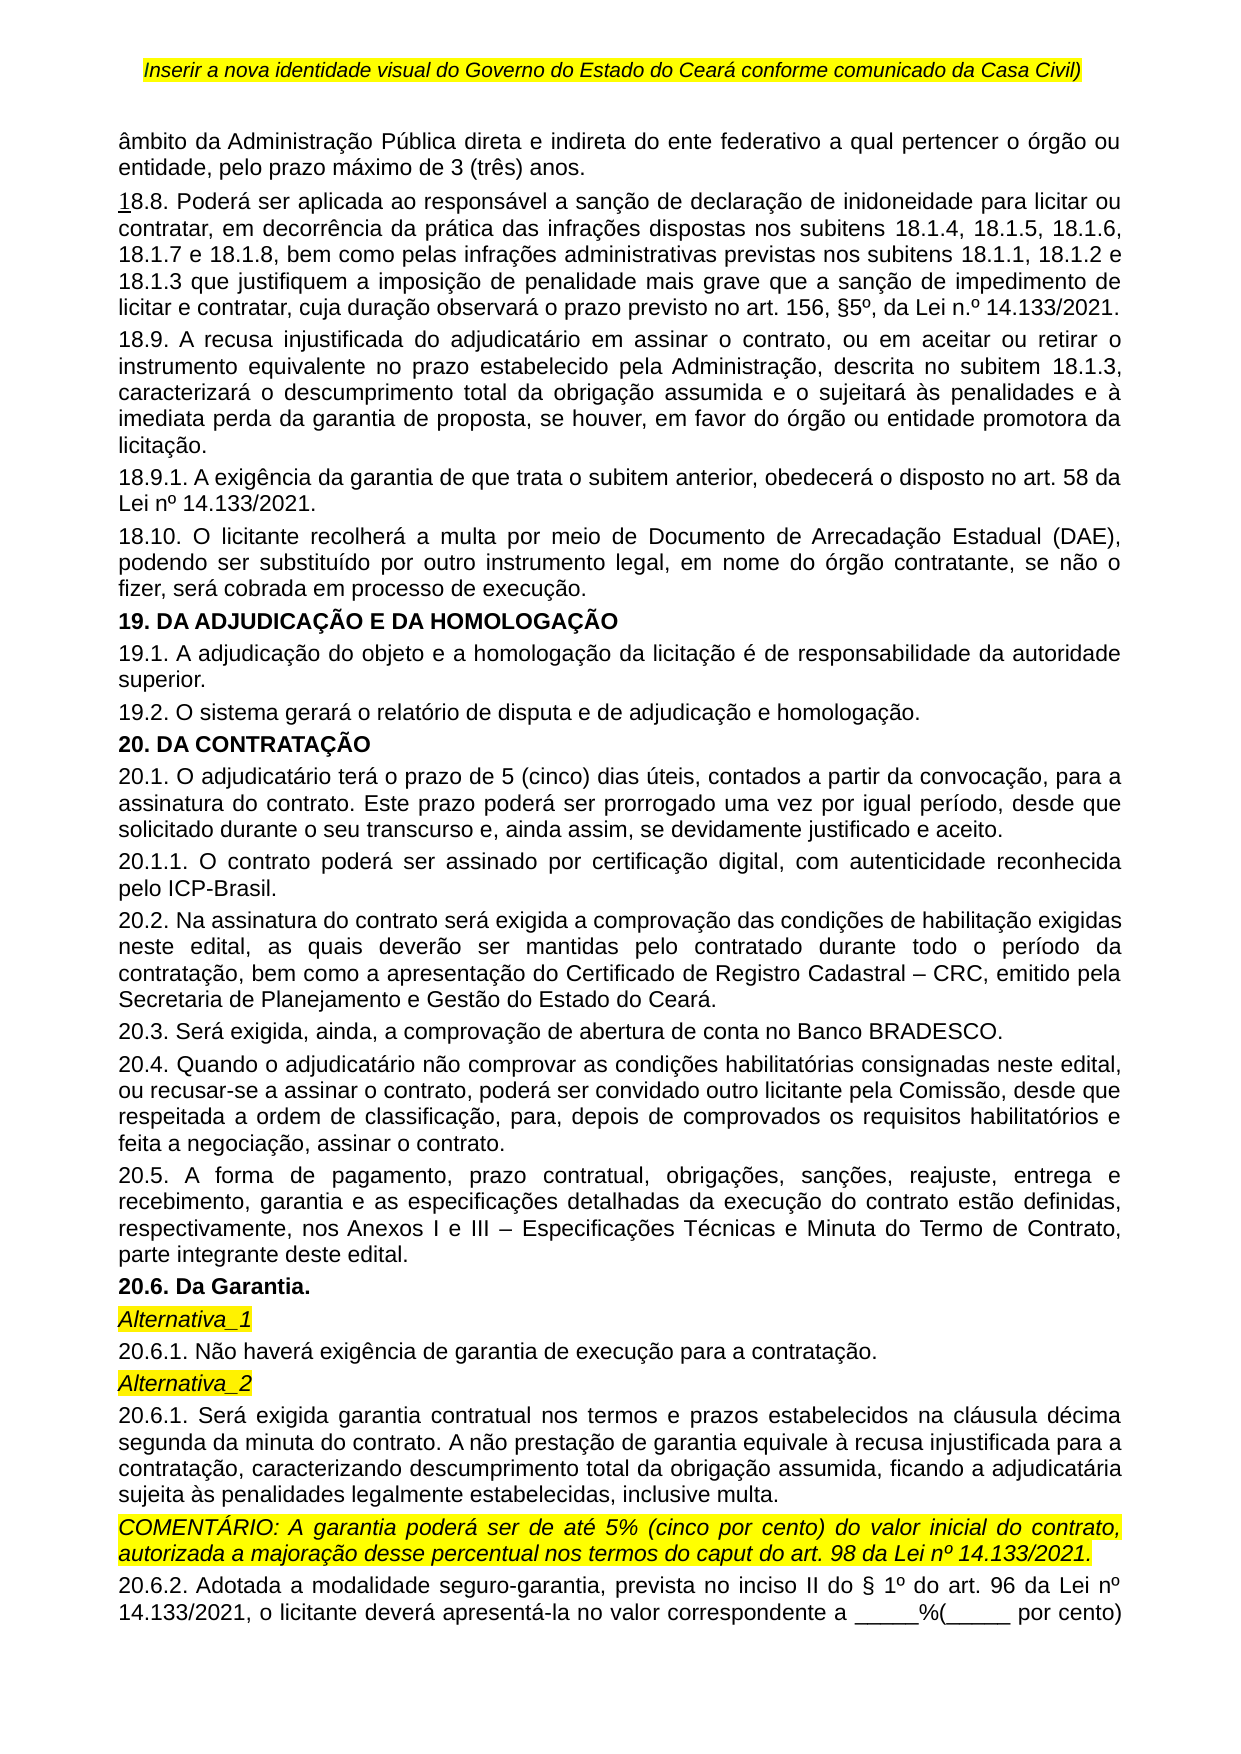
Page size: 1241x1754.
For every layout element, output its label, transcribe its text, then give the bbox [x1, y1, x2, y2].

text 19. DA ADJUDICAÇÃO E DA HOMOLOGAÇÃO [118, 608, 1122, 634]
text 20. DA CONTRATAÇÃO [118, 731, 1122, 757]
text 20.6.2. Adotada a modalidade seguro-garantia, prevista no inciso II do § 1º do art. 96 da Lei nº 14.133/2021, o licitante deverá apresentá-la no valor correspondente a _____%(_____ por cento) [118, 1572, 1122, 1625]
text 18.10. O licitante recolherá a multa por meio de Documento de Arrecadação Estadual (DAE), podendo ser substituído por outro instrumento legal, em nome do órgão contratante, se não o fizer, será cobrada em processo de execução. [118, 523, 1122, 602]
text 18.9.1. A exigência da garantia de que trata o subitem anterior, obedecerá o disposto no art. 58 da Lei nº 14.133/2021. [118, 464, 1122, 517]
text Alternativa_1 [118, 1306, 1122, 1332]
text 20.5. A forma de pagamento, prazo contratual, obrigações, sanções, reajuste, entrega e recebimento, garantia e as especificações detalhadas da execução do contrato estão definidas, respectivamente, nos Anexos I e III – Especificações Técnicas e Minuta do Termo de Contrato, parte integrante deste edital. [118, 1162, 1122, 1267]
text 20.1. O adjudicatário terá o prazo de 5 (cinco) dias úteis, contados a partir da convocação, para a assinatura do contrato. Este prazo poderá ser prorrogado uma vez por igual período, desde que solicitado durante o seu transcurso e, ainda assim, se devidamente justificado e aceito. [118, 763, 1122, 842]
text âmbito da Administração Pública direta e indireta do ente federativo a qual pertencer o órgão ou entidade, pelo prazo máximo de 3 (três) anos. [118, 128, 1122, 180]
text 20.1.1. O contrato poderá ser assinado por certificação digital, com autenticidade reconhecida pelo ICP-Brasil. [118, 848, 1122, 901]
text COMENTÁRIO: A garantia poderá ser de até 5% (cinco por cento) do valor inicial do contrato, autorizada a majoração desse percentual nos termos do caput do art. 98 da Lei nº 14.133/2021. [118, 1514, 1122, 1566]
text 19.2. O sistema gerará o relatório de disputa e de adjudicação e homologação. [118, 699, 1122, 725]
text 20.6.1. Será exigida garantia contratual nos termos e prazos estabelecidos na cláusula décima segunda da minuta do contrato. A não prestação de garantia equivale à recusa injustificada para a contratação, caracterizando descumprimento total da obrigação assumida, ficando a adjudicatária sujeita às penalidades legalmente estabelecidas, inclusive multa. [118, 1402, 1122, 1508]
text 20.2. Na assinatura do contrato será exigida a comprovação das condições de habilitação exigidas neste edital, as quais deverão ser mantidas pelo contratado durante todo o período da contratação, bem como a apresentação do Certificado de Registro Cadastral – CRC, emitido pela Secretaria de Planejamento e Gestão do Estado do Ceará. [118, 907, 1122, 1012]
text 20.6. Da Garantia. [118, 1273, 1122, 1299]
text 20.3. Será exigida, ainda, a comprovação de abertura de conta no Banco BRADESCO. [118, 1018, 1122, 1044]
text 20.4. Quando o adjudicatário não comprovar as condições habilitatórias consignadas neste edital, ou recusar-se a assinar o contrato, poderá ser convidado outro licitante pela Comissão, desde que respeitada a ordem de classificação, para, depois de comprovados os requisitos habilitatórios e feita a negociação, assinar o contrato. [118, 1051, 1122, 1156]
text Alternativa_2 [118, 1370, 1122, 1396]
text 19.1. A adjudicação do objeto e a homologação da licitação é de responsabilidade da autoridade superior. [118, 640, 1122, 693]
text 18.8. Poderá ser aplicada ao responsável a sanção de declaração de inidoneidade para licitar ou contratar, em decorrência da prática das infrações dispostas nos subitens 18.1.4, 18.1.5, 18.1.6, 18.1.7 e 18.1.8, bem como pelas infrações administrativas previstas nos subitens 18.1.1, 18.1.2 e 18.1.3 que justifiquem a imposição de penalidade mais grave que a sanção de impedimento de licitar e contratar, cuja duração observará o prazo previsto no art. 156, §5º, da Lei n.º 14.133/2021. [118, 186, 1122, 320]
text 18.9. A recusa injustificada do adjudicatário em assinar o contrato, ou em aceitar ou retirar o instrumento equivalente no prazo estabelecido pela Administração, descrita no subitem 18.1.3, caracterizará o descumprimento total da obrigação assumida e o sujeitará às penalidades e à imediata perda da garantia de proposta, se houver, em favor do órgão ou entidade promotora da licitação. [118, 326, 1122, 458]
text 20.6.1. Não haverá exigência de garantia de execução para a contratação. [118, 1338, 1122, 1364]
